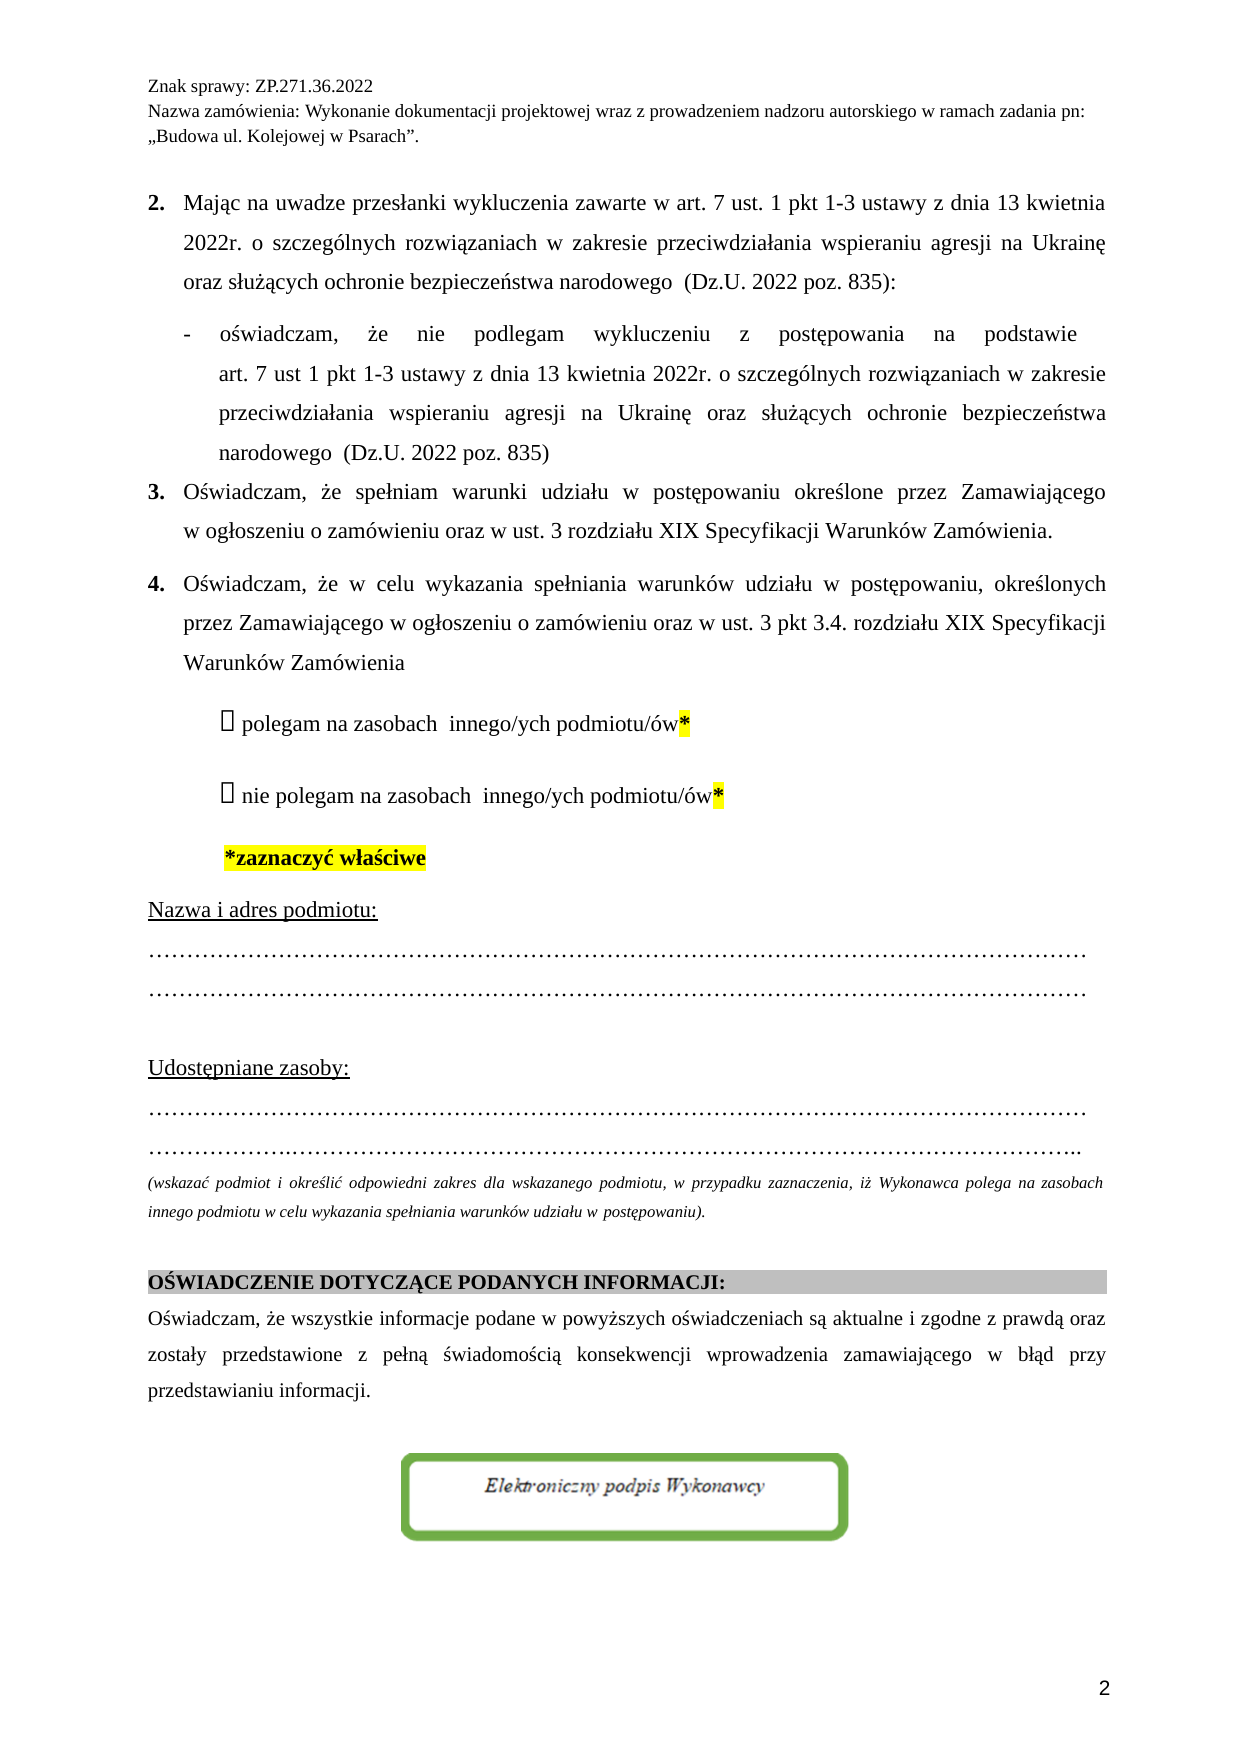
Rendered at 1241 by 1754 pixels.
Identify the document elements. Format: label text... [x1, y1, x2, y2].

list *zaznaczyć właściwe [224, 844, 1107, 871]
text …………………………………………………………………………………………………………………………….………………………………………………………………………………………….. [148, 1094, 1104, 1160]
list Oświadczam, że spełniam warunki udziału w postępowaniu określone przez Zamawiającego w ogłoszeniu o zamówieniu oraz w ust. 3 rozdziału XIX Specyfikacji Warunków Zamówienia. [148, 478, 1107, 544]
list Mając na uwadze przesłanki wykluczenia zawarte w art. 7 ust. 1 pkt 1-3 ustawy z dnia 13 kwietnia 2022r. o szczególnych rozwiązaniach w zakresie przeciwdziałania wspieraniu agresji na Ukrainę oraz służących ochronie bezpieczeństwa narodowego (Dz.U. 2022 poz. 835): [148, 189, 1107, 294]
text …………………………………………………………………………………………………………… [148, 936, 1104, 962]
list  polegam na zasobach innego/ych podmiotu/ów* [218, 701, 1107, 740]
list - oświadczam, że nie podlegam wykluczeniu z postępowania na podstawie art. 7 ust 1 pkt 1-3 ustawy z dnia 13 kwietnia 2022r. o szczególnych rozwiązaniach w zakresie przeciwdziałania wspieraniu agresji na Ukrainę oraz służących ochronie bezpieczeństwa narodowego (Dz.U. 2022 poz. 835) [183, 320, 1107, 465]
text Oświadczam, że wszystkie informacje podane w powyższych oświadczeniach są aktualne i zgodne z prawdą oraz zostały przedstawione z pełną świadomością konsekwencji wprowadzenia zamawiającego w błąd przy przedstawianiu informacji. [148, 1306, 1107, 1402]
text Nazwa i adres podmiotu: [148, 896, 1104, 923]
text OŚWIADCZENIE DOTYCZĄCE PODANYCH INFORMACJI: [148, 1270, 1107, 1294]
list  nie polegam na zasobach innego/ych podmiotu/ów* [218, 772, 1107, 812]
list Oświadczam, że w celu wykazania spełniania warunków udziału w postępowaniu, określonych przez Zamawiającego w ogłoszeniu o zamówieniu oraz w ust. 3 pkt 3.4. rozdziału XIX Specyfikacji Warunków Zamówienia [148, 569, 1107, 675]
text (wskazać podmiot i określić odpowiedni zakres dla wskazanego podmiotu, w przypadku zaznaczenia, iż Wykonawca polega na zasobach innego podmiotu w celu wykazania spełniania warunków udziału w postępowaniu). [148, 1173, 1104, 1221]
text Udostępniane zasoby: [148, 1054, 1104, 1081]
text …………………………………………………………………………………………………………… [148, 975, 1104, 1002]
picture [401, 1453, 852, 1545]
